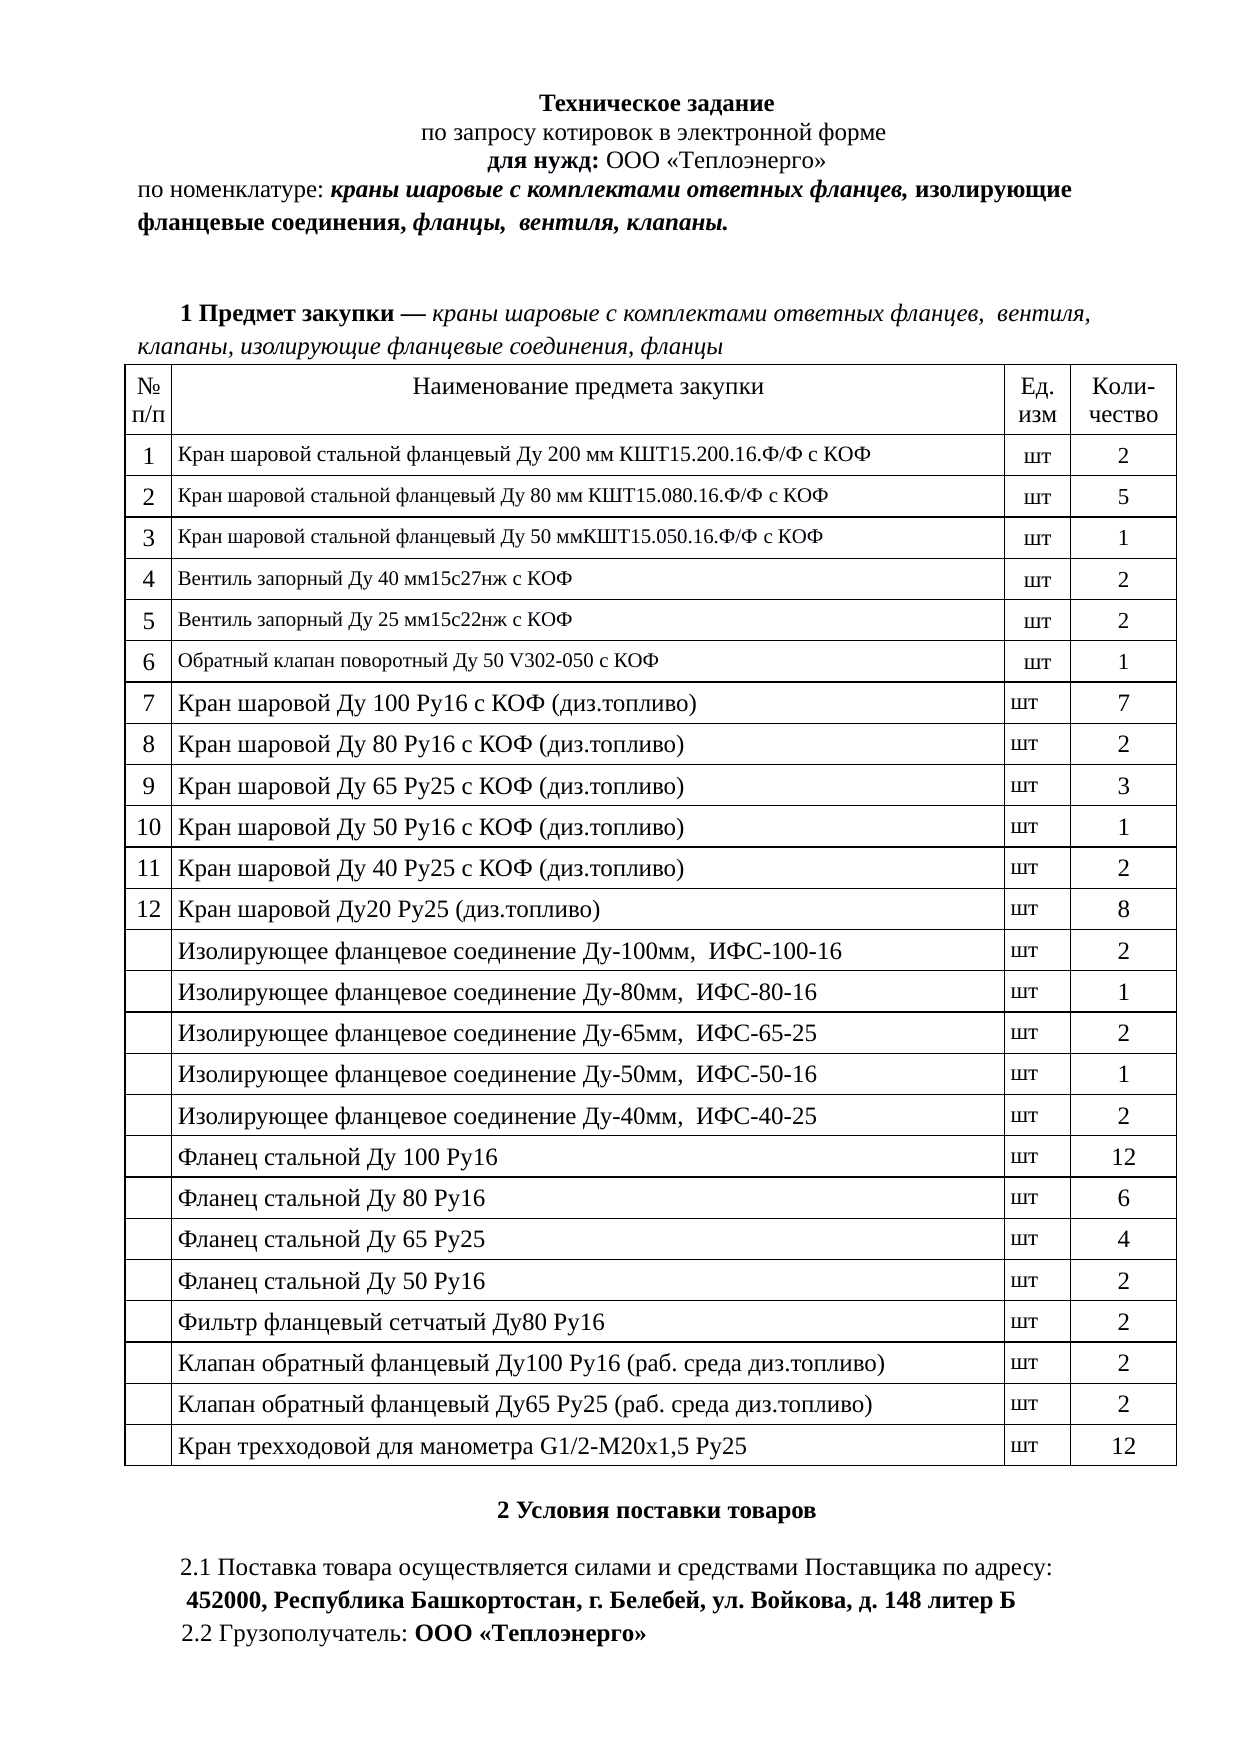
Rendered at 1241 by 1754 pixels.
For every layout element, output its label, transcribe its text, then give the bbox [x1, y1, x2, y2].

table_cell шт [1005, 1013, 1070, 1053]
table_cell 1 [1071, 518, 1176, 558]
table_cell [126, 1219, 171, 1259]
table_cell Кран шаровой Ду 100 Ру16 с КОФ (диз.топливо) [172, 683, 1004, 723]
table_cell 9 [126, 765, 171, 805]
table_cell 6 [1071, 1178, 1176, 1218]
table_cell 12 [1071, 1425, 1176, 1465]
table_cell 2 [126, 476, 171, 516]
table_cell шт [1005, 1384, 1070, 1424]
table_cell Вентиль запорный Ду 25 мм15с22нж с КОФ [172, 600, 1004, 640]
table_cell шт [1005, 683, 1070, 723]
table_cell 8 [1071, 889, 1176, 929]
text по запросу котировок в электронной форме [137, 117, 1176, 146]
table_cell шт [1005, 435, 1070, 475]
table_cell Клапан обратный фланцевый Ду100 Ру16 (раб. среда диз.топливо) [172, 1343, 1004, 1383]
table_cell [126, 1425, 171, 1465]
table_cell 8 [126, 724, 171, 764]
table_cell 2 [1071, 1095, 1176, 1135]
table_cell [126, 971, 171, 1011]
text 2 Условия поставки товаров [137, 1495, 1176, 1524]
table_cell 3 [126, 518, 171, 558]
table_cell 1 [1071, 806, 1176, 846]
table_cell Кран шаровой стальной фланцевый Ду 80 мм КШТ15.080.16.Ф/Ф с КОФ [172, 476, 1004, 516]
table_cell 2 [1071, 930, 1176, 970]
table_cell Изолирующее фланцевое соединение Ду-65мм, ИФС-65-25 [172, 1013, 1004, 1053]
table_cell шт [1005, 806, 1070, 846]
table_cell 3 [1071, 765, 1176, 805]
table_cell 5 [126, 600, 171, 640]
table_cell шт [1005, 1219, 1070, 1259]
table_cell шт [1005, 1054, 1070, 1094]
table_cell 2 [1071, 1260, 1176, 1300]
table_cell 2 [1071, 1301, 1176, 1341]
table_cell шт [1005, 1425, 1070, 1465]
text 452000, Республика Башкортостан, г. Белебей, ул. Войкова, д. 148 литер Б [137, 1586, 1176, 1614]
table_cell [126, 1343, 171, 1383]
table_cell [126, 1384, 171, 1424]
text Техническое задание [137, 88, 1176, 117]
table_cell 1 [126, 435, 171, 475]
table_cell шт [1005, 1095, 1070, 1135]
text 1 Предмет закупки — краны шаровые с комплектами ответных фланцев, вентиля, клапаны, изолирующие фланцевые соединения, фланцы [137, 298, 1176, 360]
text 2.1 Поставка товара осуществляется силами и средствами Поставщика по адресу: [137, 1552, 1176, 1581]
table_cell шт [1005, 1260, 1070, 1300]
table_cell 2 [1071, 1384, 1176, 1424]
table_cell 2 [1071, 1343, 1176, 1383]
table_cell Фильтр фланцевый сетчатый Ду80 Ру16 [172, 1301, 1004, 1341]
table_cell Изолирующее фланцевое соединение Ду-80мм, ИФС-80-16 [172, 971, 1004, 1011]
table_cell Фланец стальной Ду 65 Ру25 [172, 1219, 1004, 1259]
table_cell Фланец стальной Ду 100 Ру16 [172, 1136, 1004, 1176]
table_cell 10 [126, 806, 171, 846]
table_cell Кран трехходовой для манометра G1/2-М20х1,5 Ру25 [172, 1425, 1004, 1465]
table_cell 6 [126, 641, 171, 681]
table_cell шт [1005, 1301, 1070, 1341]
table_cell шт [1005, 930, 1070, 970]
table_cell 11 [126, 848, 171, 888]
table_cell [126, 1260, 171, 1300]
table_cell Кран шаровой Ду 40 Ру25 с КОФ (диз.топливо) [172, 848, 1004, 888]
table_cell 7 [1071, 683, 1176, 723]
table_cell [126, 1301, 171, 1341]
table_cell Изолирующее фланцевое соединение Ду-40мм, ИФС-40-25 [172, 1095, 1004, 1135]
table_cell [126, 1095, 171, 1135]
table_cell 12 [1071, 1136, 1176, 1176]
text 2.2 Грузополучатель: ООО «Теплоэнерго» [137, 1618, 1176, 1647]
table_cell шт [1005, 765, 1070, 805]
table_header Наименование предмета закупки [172, 365, 1004, 434]
table_cell [126, 1136, 171, 1176]
table_cell шт [1005, 848, 1070, 888]
table_cell Кран шаровой Ду20 Ру25 (диз.топливо) [172, 889, 1004, 929]
table_cell шт [1005, 641, 1070, 681]
table_cell 12 [126, 889, 171, 929]
table_cell шт [1005, 1178, 1070, 1218]
table_cell Вентиль запорный Ду 40 мм15с27нж с КОФ [172, 559, 1004, 599]
table_cell 2 [1071, 848, 1176, 888]
text для нужд: ООО «Теплоэнерго» [137, 146, 1176, 174]
table_cell 1 [1071, 971, 1176, 1011]
table_cell Кран шаровой Ду 80 Ру16 с КОФ (диз.топливо) [172, 724, 1004, 764]
table_cell 1 [1071, 1054, 1176, 1094]
table_cell Кран шаровой Ду 65 Ру25 с КОФ (диз.топливо) [172, 765, 1004, 805]
table_cell шт [1005, 971, 1070, 1011]
table_cell Клапан обратный фланцевый Ду65 Ру25 (раб. среда диз.топливо) [172, 1384, 1004, 1424]
table_cell 2 [1071, 559, 1176, 599]
table_cell шт [1005, 518, 1070, 558]
table_cell шт [1005, 724, 1070, 764]
table_header Ед. изм [1005, 365, 1070, 434]
table_cell [126, 1054, 171, 1094]
table_cell 5 [1071, 476, 1176, 516]
table_cell Изолирующее фланцевое соединение Ду-50мм, ИФС-50-16 [172, 1054, 1004, 1094]
table_cell [126, 930, 171, 970]
table_cell 2 [1071, 435, 1176, 475]
table_cell Фланец стальной Ду 80 Ру16 [172, 1178, 1004, 1218]
table_cell 1 [1071, 641, 1176, 681]
text по номенклатуре: краны шаровые с комплектами ответных фланцев, изолирующие фланцевые соединения, фланцы, вентиля, клапаны. [137, 174, 1176, 236]
table_cell шт [1005, 559, 1070, 599]
table_cell 4 [126, 559, 171, 599]
table_cell 2 [1071, 1013, 1176, 1053]
table_cell 2 [1071, 724, 1176, 764]
table_cell Кран шаровой стальной фланцевый Ду 50 ммКШТ15.050.16.Ф/Ф с КОФ [172, 518, 1004, 558]
table_cell шт [1005, 476, 1070, 516]
table_cell Кран шаровой Ду 50 Ру16 с КОФ (диз.топливо) [172, 806, 1004, 846]
table_cell шт [1005, 1343, 1070, 1383]
table_cell Изолирующее фланцевое соединение Ду-100мм, ИФС-100-16 [172, 930, 1004, 970]
table_cell [126, 1013, 171, 1053]
table_cell шт [1005, 600, 1070, 640]
table_cell Обратный клапан поворотный Ду 50 V302-050 с КОФ [172, 641, 1004, 681]
table_cell Фланец стальной Ду 50 Ру16 [172, 1260, 1004, 1300]
table_cell шт [1005, 889, 1070, 929]
table_header Коли-чество [1071, 365, 1176, 434]
table_cell Кран шаровой стальной фланцевый Ду 200 мм КШТ15.200.16.Ф/Ф с КОФ [172, 435, 1004, 475]
table_header № п/п [126, 365, 171, 434]
table_cell шт [1005, 1136, 1070, 1176]
table_cell [126, 1178, 171, 1218]
table_cell 2 [1071, 600, 1176, 640]
table_cell 7 [126, 683, 171, 723]
table_cell 4 [1071, 1219, 1176, 1259]
